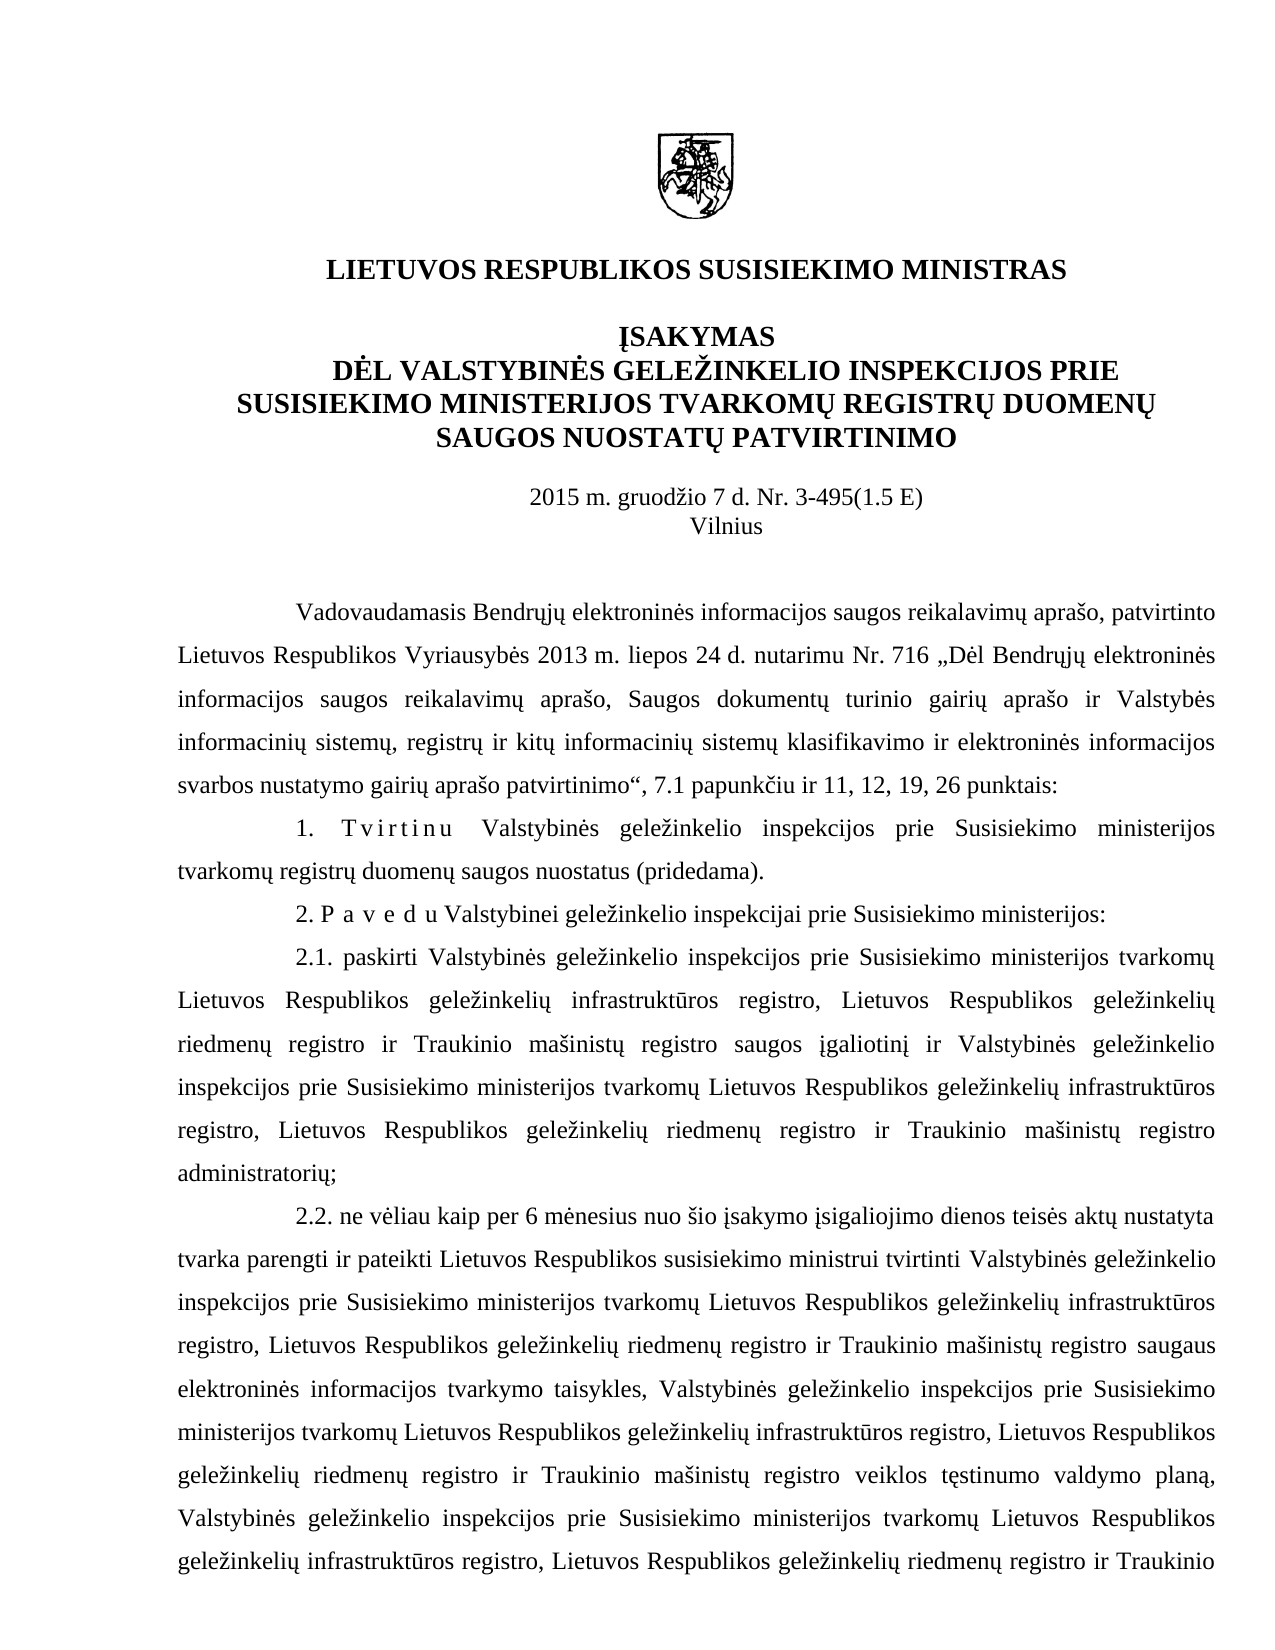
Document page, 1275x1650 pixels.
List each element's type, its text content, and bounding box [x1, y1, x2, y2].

text ĮSAKYMAS [177, 319, 1216, 353]
text 2. Pavedu Valstybinei geležinkelio inspekcijai prie Susisiekimo ministerijos: [177, 899, 1216, 928]
text 2.2. ne vėliau kaip per 6 mėnesius nuo šio įsakymo įsigaliojimo dienos teisės aktų nustatyta tvarka parengti ir pateikti Lietuvos Respublikos susisiekimo ministrui tvirtinti Valstybinės geležinkelio inspekcijos prie Susisiekimo ministerijos tvarkomų Lietuvos Respublikos geležinkelių infrastruktūros registro, Lietuvos Respublikos geležinkelių riedmenų registro ir Traukinio mašinistų registro saugaus elektroninės informacijos tvarkymo taisykles, Valstybinės geležinkelio inspekcijos prie Susisiekimo ministerijos tvarkomų Lietuvos Respublikos geležinkelių infrastruktūros registro, Lietuvos Respublikos geležinkelių riedmenų registro ir Traukinio mašinistų registro veiklos tęstinumo valdymo planą, Valstybinės geležinkelio inspekcijos prie Susisiekimo ministerijos tvarkomų Lietuvos Respublikos geležinkelių infrastruktūros registro, Lietuvos Respublikos geležinkelių riedmenų registro ir Traukinio [177, 1201, 1216, 1575]
text 2.1. paskirti Valstybinės geležinkelio inspekcijos prie Susisiekimo ministerijos tvarkomų Lietuvos Respublikos geležinkelių infrastruktūros registro, Lietuvos Respublikos geležinkelių riedmenų registro ir Traukinio mašinistų registro saugos įgaliotinį ir Valstybinės geležinkelio inspekcijos prie Susisiekimo ministerijos tvarkomų Lietuvos Respublikos geležinkelių infrastruktūros registro, Lietuvos Respublikos geležinkelių riedmenų registro ir Traukinio mašinistų registro administratorių; [177, 942, 1216, 1187]
text DĖL VALSTYBINĖS GELEŽINKELIO INSPEKCIJOS PRIE SUSISIEKIMO MINISTERIJOS TVARKOMŲ REGISTRŲ DUOMENŲ SAUGOS NUOSTATŲ PATVIRTINIMO [177, 353, 1216, 454]
text 1. Tvirtinu Valstybinės geležinkelio inspekcijos prie Susisiekimo ministerijos tvarkomų registrų duomenų saugos nuostatus (pridedama). [177, 813, 1216, 885]
text Vilnius [177, 511, 1216, 540]
text LIETUVOS RESPUBLIKOS SUSISIEKIMO MINISTRAS [177, 252, 1216, 286]
text Vadovaudamasis Bendrųjų elektroninės informacijos saugos reikalavimų aprašo, patvirtinto Lietuvos Respublikos Vyriausybės 2013 m. liepos 24 d. nutarimu Nr. 716 „Dėl Bendrųjų elektroninės informacijos saugos reikalavimų aprašo, Saugos dokumentų turinio gairių aprašo ir Valstybės informacinių sistemų, registrų ir kitų informacinių sistemų klasifikavimo ir elektroninės informacijos svarbos nustatymo gairių aprašo patvirtinimo“, 7.1 papunkčiu ir 11, 12, 19, 26 punktais: [177, 597, 1216, 799]
text 2015 m. gruodžio 7 d. Nr. 3-495(1.5 E) [177, 482, 1216, 511]
